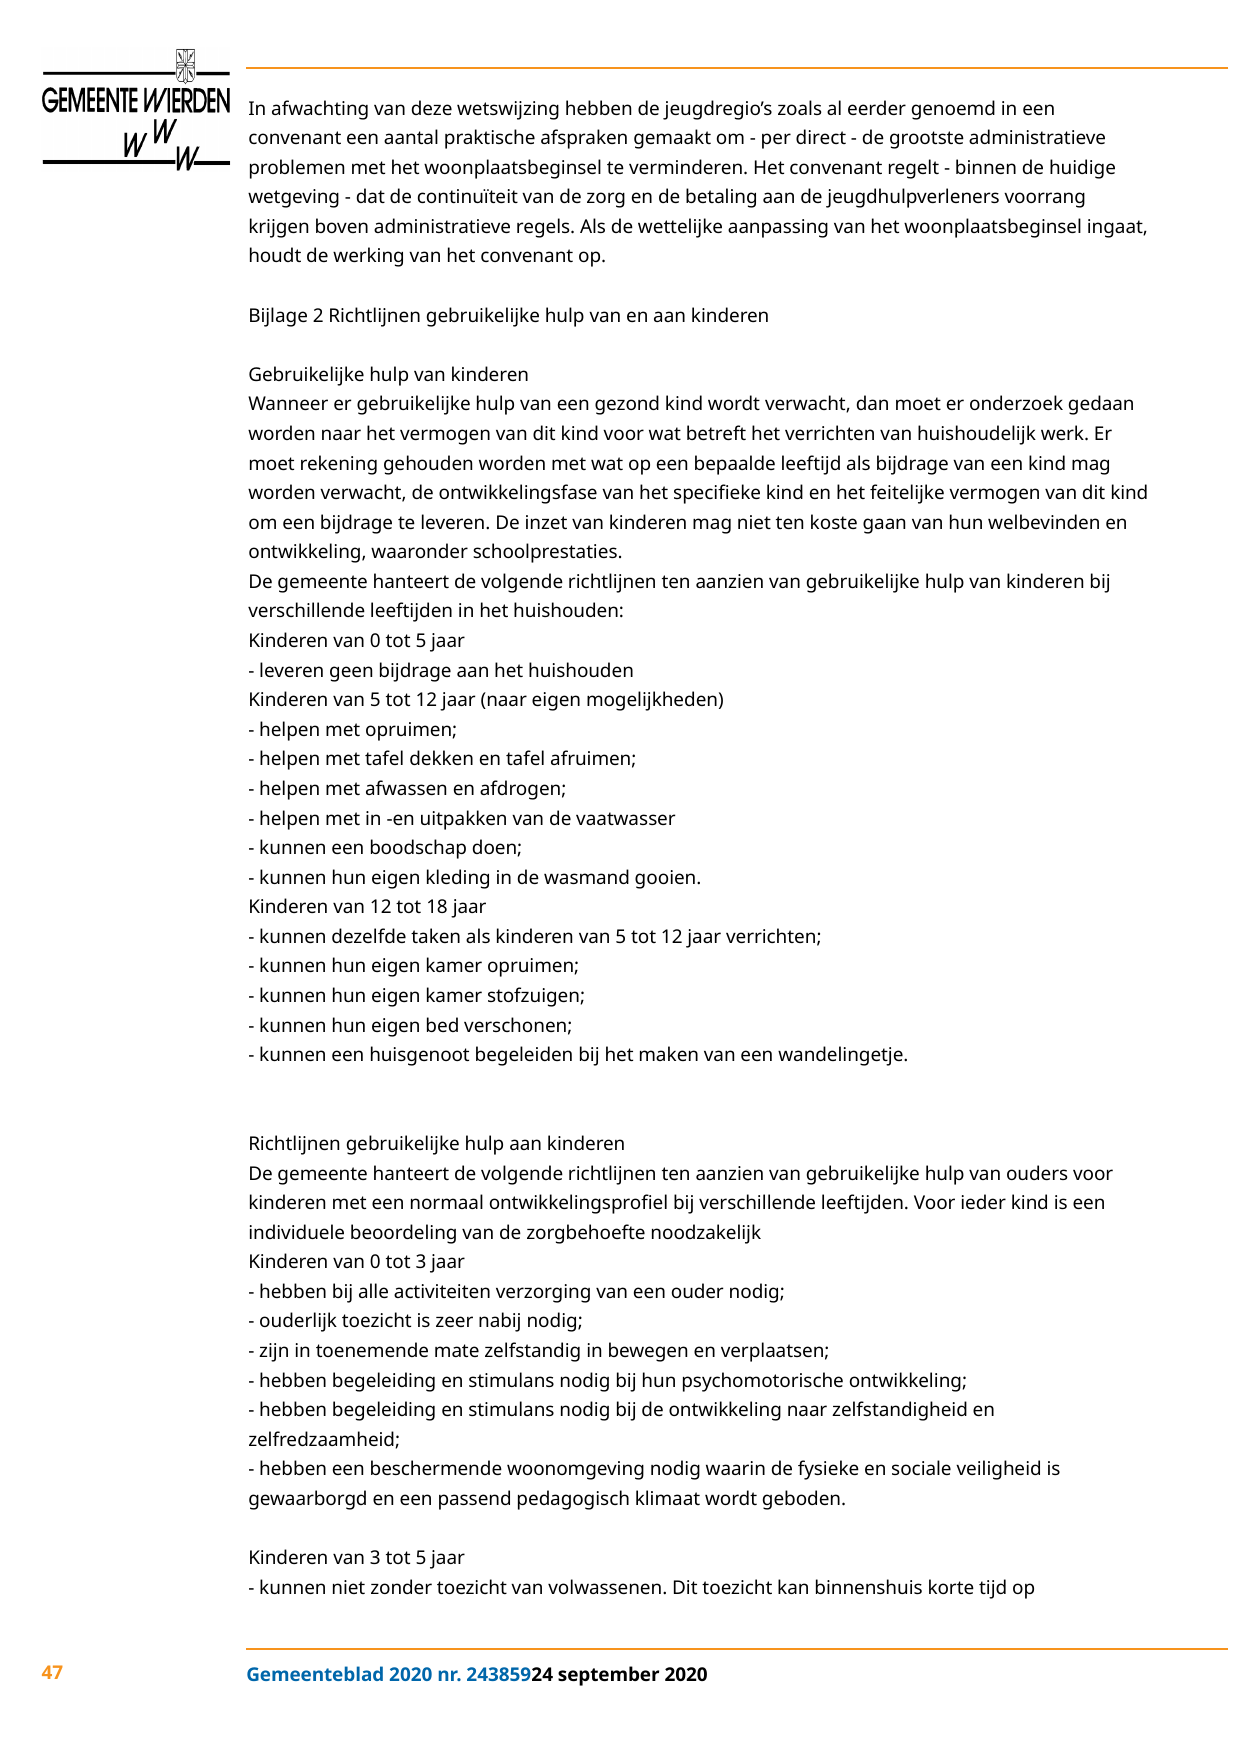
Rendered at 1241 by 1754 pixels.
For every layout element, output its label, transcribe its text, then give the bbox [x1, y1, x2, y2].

text - kunnen een boodschap doen; [248, 834, 1152, 860]
text - kunnen niet zonder toezicht van volwassenen. Dit toezicht kan binnenshuis korte tijd op [248, 1574, 1152, 1600]
text - kunnen dezelfde taken als kinderen van 5 tot 12 jaar verrichten; [248, 923, 1152, 949]
text Bijlage 2 Richtlijnen gebruikelijke hulp van en aan kinderen [248, 302, 1152, 328]
text - helpen met tafel dekken en tafel afruimen; [248, 746, 1152, 771]
text Kinderen van 5 tot 12 jaar (naar eigen mogelijkheden) [248, 686, 1152, 712]
picture [41, 47, 231, 172]
text Gebruikelijke hulp van kinderen [248, 361, 1152, 387]
text Kinderen van 12 tot 18 jaar [248, 893, 1152, 919]
text - zijn in toenemende mate zelfstandig in bewegen en verplaatsen; [248, 1337, 1152, 1363]
text De gemeente hanteert de volgende richtlijnen ten aanzien van gebruikelijke hulp van ouders voor kinderen met een normaal ontwikkelingsprofiel bij verschillende leeftijden. Voor ieder kind is een individuele beoordeling van de zorgbehoefte noodzakelijk [248, 1160, 1152, 1245]
text Kinderen van 3 tot 5 jaar [248, 1544, 1152, 1570]
text Kinderen van 0 tot 3 jaar [248, 1248, 1152, 1274]
text - ouderlijk toezicht is zeer nabij nodig; [248, 1308, 1152, 1333]
text - hebben een beschermende woonomgeving nodig waarin de fysieke en sociale veiligheid is gewaarborgd en een passend pedagogisch klimaat wordt geboden. [248, 1456, 1152, 1511]
text - leveren geen bijdrage aan het huishouden [248, 657, 1152, 683]
text - helpen met in -en uitpakken van de vaatwasser [248, 805, 1152, 831]
text - kunnen hun eigen kamer opruimen; [248, 953, 1152, 978]
text - hebben begeleiding en stimulans nodig bij de ontwikkeling naar zelfstandigheid en zelfredzaamheid; [248, 1396, 1152, 1452]
text - kunnen hun eigen bed verschonen; [248, 1012, 1152, 1038]
text - hebben begeleiding en stimulans nodig bij hun psychomotorische ontwikkeling; [248, 1367, 1152, 1393]
text De gemeente hanteert de volgende richtlijnen ten aanzien van gebruikelijke hulp van kinderen bij verschillende leeftijden in het huishouden: [248, 568, 1152, 623]
text In afwachting van deze wetswijzing hebben de jeugdregio’s zoals al eerder genoemd in een convenant een aantal praktische afspraken gemaakt om - per direct - de grootste administratieve problemen met het woonplaatsbeginsel te verminderen. Het convenant regelt - binnen de huidige wetgeving - dat de continuïteit van de zorg en de betaling aan de jeugdhulpverleners voorrang krijgen boven administratieve regels. Als de wettelijke aanpassing van het woonplaatsbeginsel ingaat, houdt de werking van het convenant op. [248, 95, 1152, 268]
text - kunnen hun eigen kamer stofzuigen; [248, 982, 1152, 1008]
text - kunnen hun eigen kleding in de wasmand gooien. [248, 864, 1152, 890]
text Kinderen van 0 tot 5 jaar [248, 627, 1152, 653]
text - hebben bij alle activiteiten verzorging van een ouder nodig; [248, 1278, 1152, 1304]
text Wanneer er gebruikelijke hulp van een gezond kind wordt verwacht, dan moet er onderzoek gedaan worden naar het vermogen van dit kind voor wat betreft het verrichten van huishoudelijk werk. Er moet rekening gehouden worden met wat op een bepaalde leeftijd als bijdrage van een kind mag worden verwacht, de ontwikkelingsfase van het specifieke kind en het feitelijke vermogen van dit kind om een bijdrage te leveren. De inzet van kinderen mag niet ten koste gaan van hun welbevinden en ontwikkeling, waaronder schoolprestaties. [248, 391, 1152, 564]
text Richtlijnen gebruikelijke hulp aan kinderen [248, 1130, 1152, 1156]
text - kunnen een huisgenoot begeleiden bij het maken van een wandelingetje. [248, 1041, 1152, 1067]
text - helpen met afwassen en afdrogen; [248, 775, 1152, 801]
text - helpen met opruimen; [248, 716, 1152, 742]
